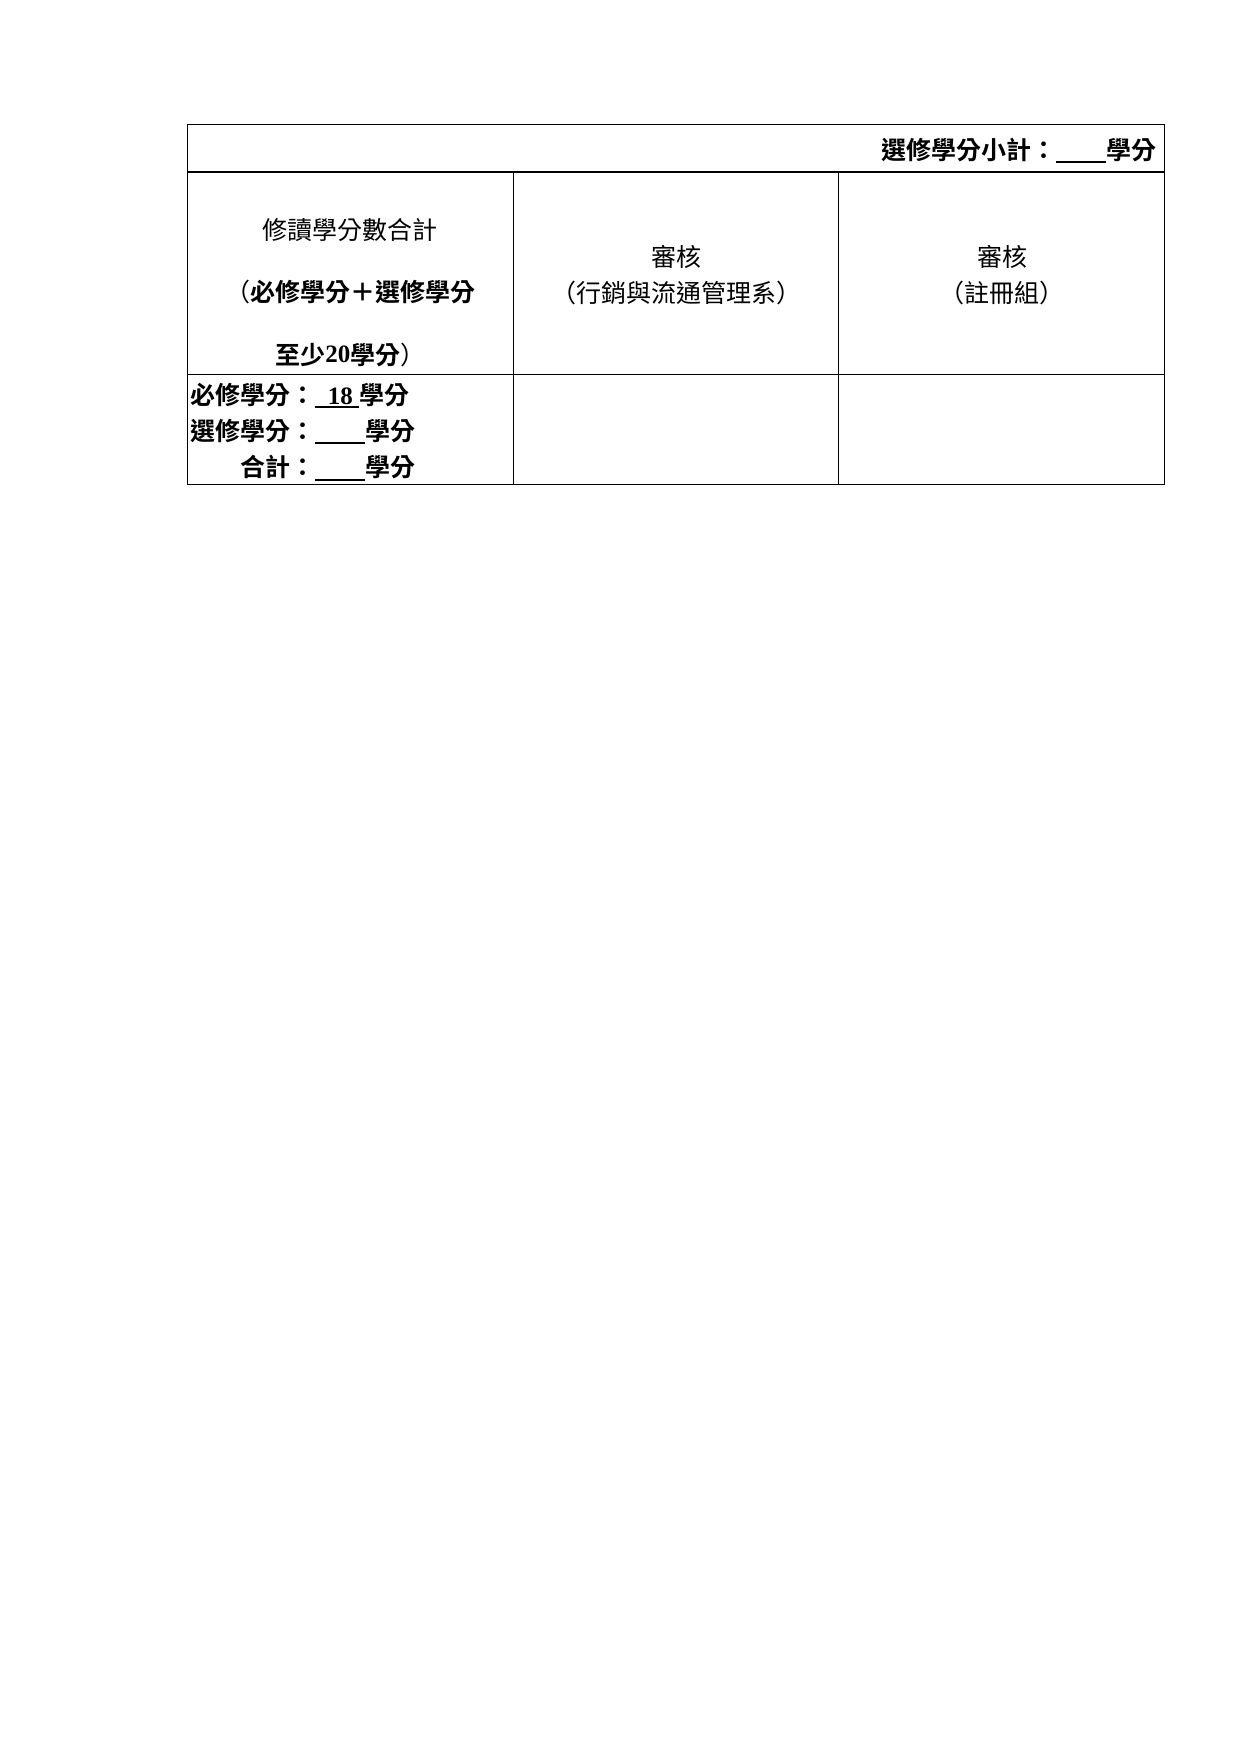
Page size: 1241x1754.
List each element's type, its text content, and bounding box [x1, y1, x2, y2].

table_cell [839, 375, 1164, 484]
table_cell 修讀學分數合計 （必修學分＋選修學分 至少20學分） [188, 173, 513, 374]
table_cell 審核 （註冊組） [839, 173, 1164, 374]
table_cell [514, 375, 838, 484]
table_cell 選修學分小計： 學分 [188, 125, 1164, 171]
table_cell 必修學分： 18 學分 選修學分： 學分 合計： 學分 [188, 375, 513, 484]
table_cell 審核 （行銷與流通管理系） [514, 173, 838, 374]
